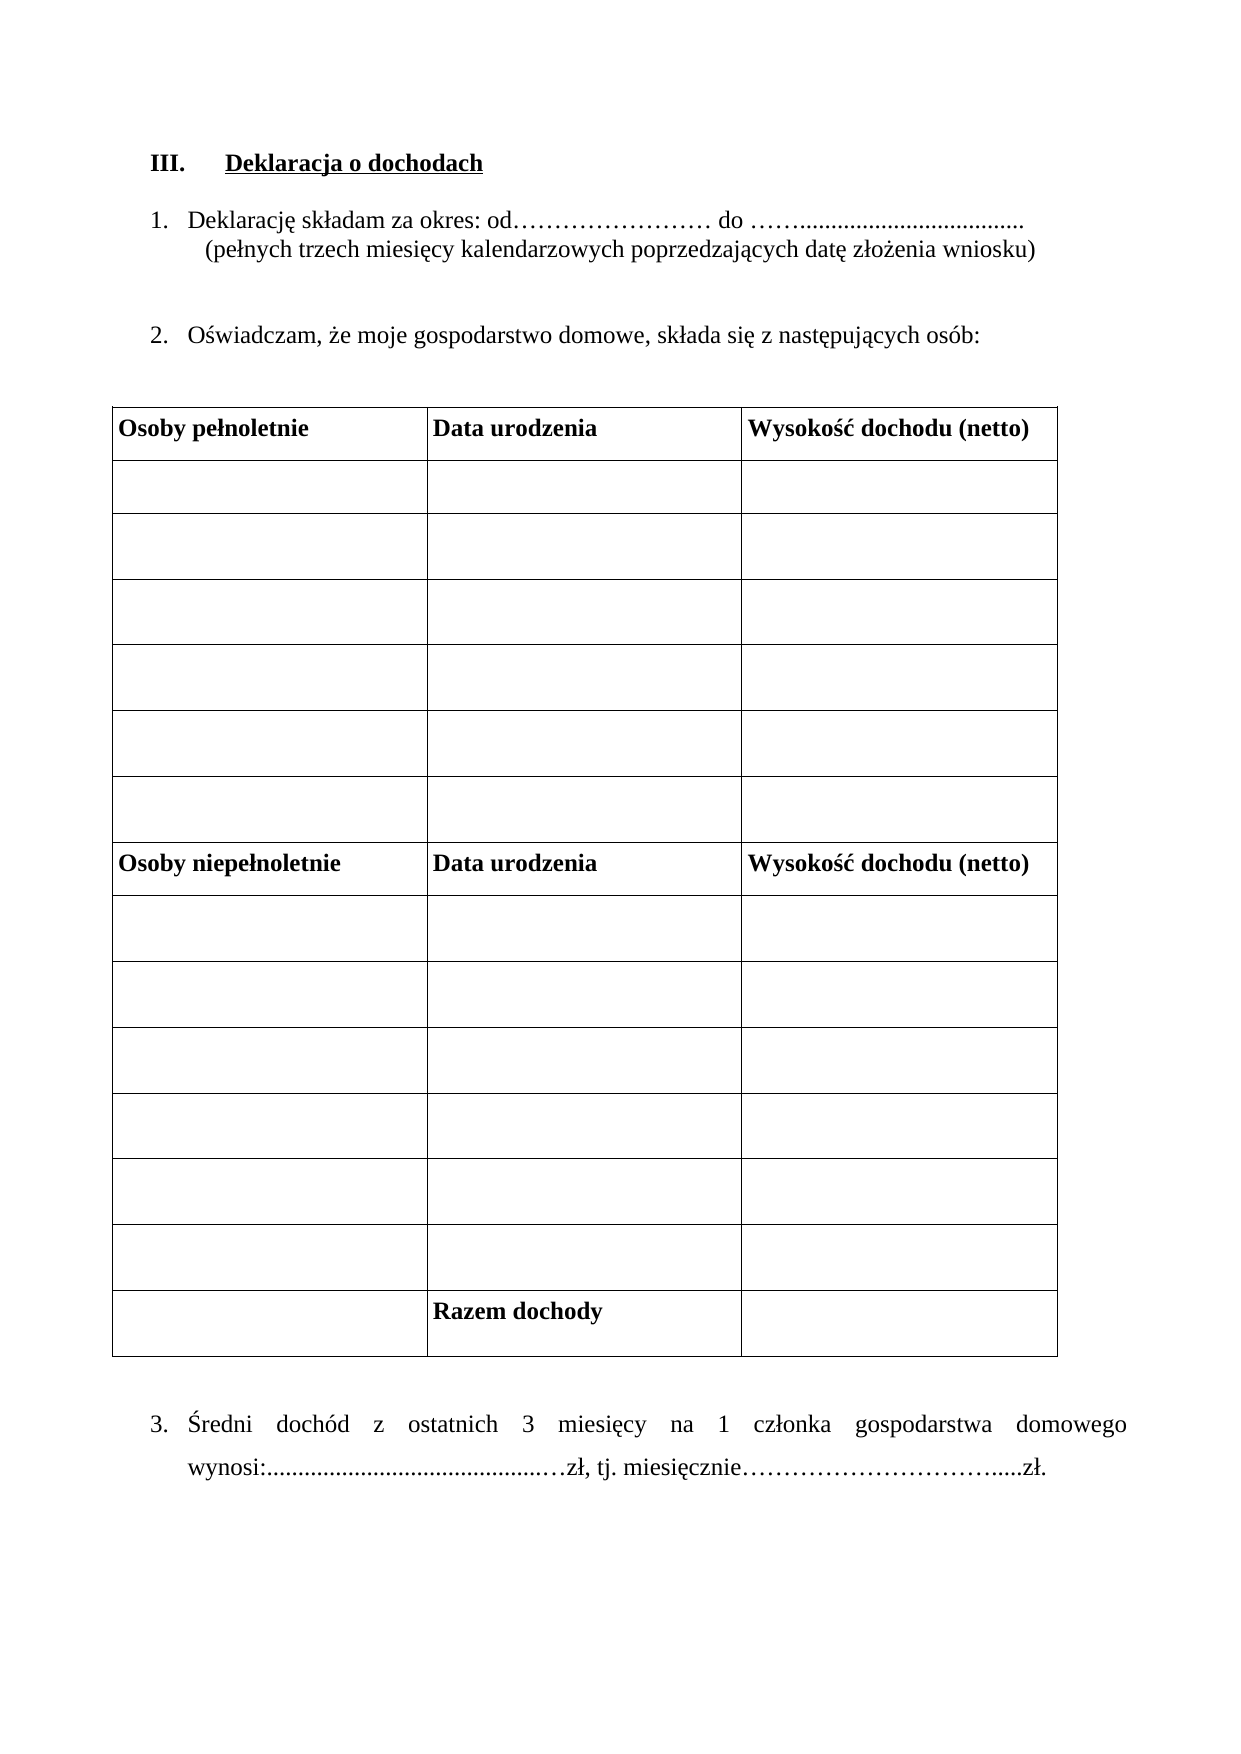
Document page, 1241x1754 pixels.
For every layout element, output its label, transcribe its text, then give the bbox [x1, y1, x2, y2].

table_cell [113, 580, 427, 644]
table_cell Data urodzenia [428, 843, 741, 895]
table_cell [113, 1291, 427, 1356]
table_cell [428, 896, 741, 961]
list Deklaracja o dochodach [150, 148, 1128, 176]
table_header Osoby pełnoletnie [113, 408, 427, 459]
list Oświadczam, że moje gospodarstwo domowe, składa się z następujących osób: [150, 320, 1128, 349]
text (pełnych trzech miesięcy kalendarzowych poprzedzających datę złożenia wniosku) [112, 234, 1128, 263]
table_cell [113, 711, 427, 776]
table_header Wysokość dochodu (netto) [742, 408, 1057, 459]
table_header Data urodzenia [428, 408, 741, 459]
table_cell [742, 1159, 1057, 1224]
table_cell [428, 645, 741, 710]
table_cell [742, 514, 1057, 578]
table_cell [742, 896, 1057, 961]
table_cell [742, 777, 1057, 842]
table_cell [742, 962, 1057, 1027]
table_cell [113, 1028, 427, 1092]
table_cell [742, 711, 1057, 776]
table_cell [742, 1291, 1057, 1356]
table_cell [428, 777, 741, 842]
table_cell Osoby niepełnoletnie [113, 843, 427, 895]
table_cell [113, 777, 427, 842]
table_cell [428, 514, 741, 578]
table_cell [113, 461, 427, 513]
table_cell [428, 711, 741, 776]
table_cell [113, 1225, 427, 1290]
table_cell [428, 1028, 741, 1092]
table_cell [742, 461, 1057, 513]
table_cell [428, 580, 741, 644]
table_cell [428, 461, 741, 513]
table_cell [428, 962, 741, 1027]
table_cell [428, 1094, 741, 1158]
table_cell [742, 580, 1057, 644]
list Średni dochód z ostatnich 3 miesięcy na 1 członka gospodarstwa domowego wynosi:............................................…zł, tj. miesięcznie………………………….....zł. [150, 1409, 1128, 1481]
table_cell [113, 1094, 427, 1158]
table_cell [113, 896, 427, 961]
table_cell Wysokość dochodu (netto) [742, 843, 1057, 895]
table_cell [113, 514, 427, 578]
table_cell [742, 1094, 1057, 1158]
table_cell [428, 1225, 741, 1290]
table_cell [742, 645, 1057, 710]
table_cell [113, 962, 427, 1027]
table_cell [428, 1159, 741, 1224]
table_cell Razem dochody [428, 1291, 741, 1356]
table_cell [742, 1225, 1057, 1290]
table_cell [742, 1028, 1057, 1092]
table_cell [113, 645, 427, 710]
list Deklarację składam za okres: od…………………… do …….................................... [150, 205, 1128, 234]
table_cell [113, 1159, 427, 1224]
